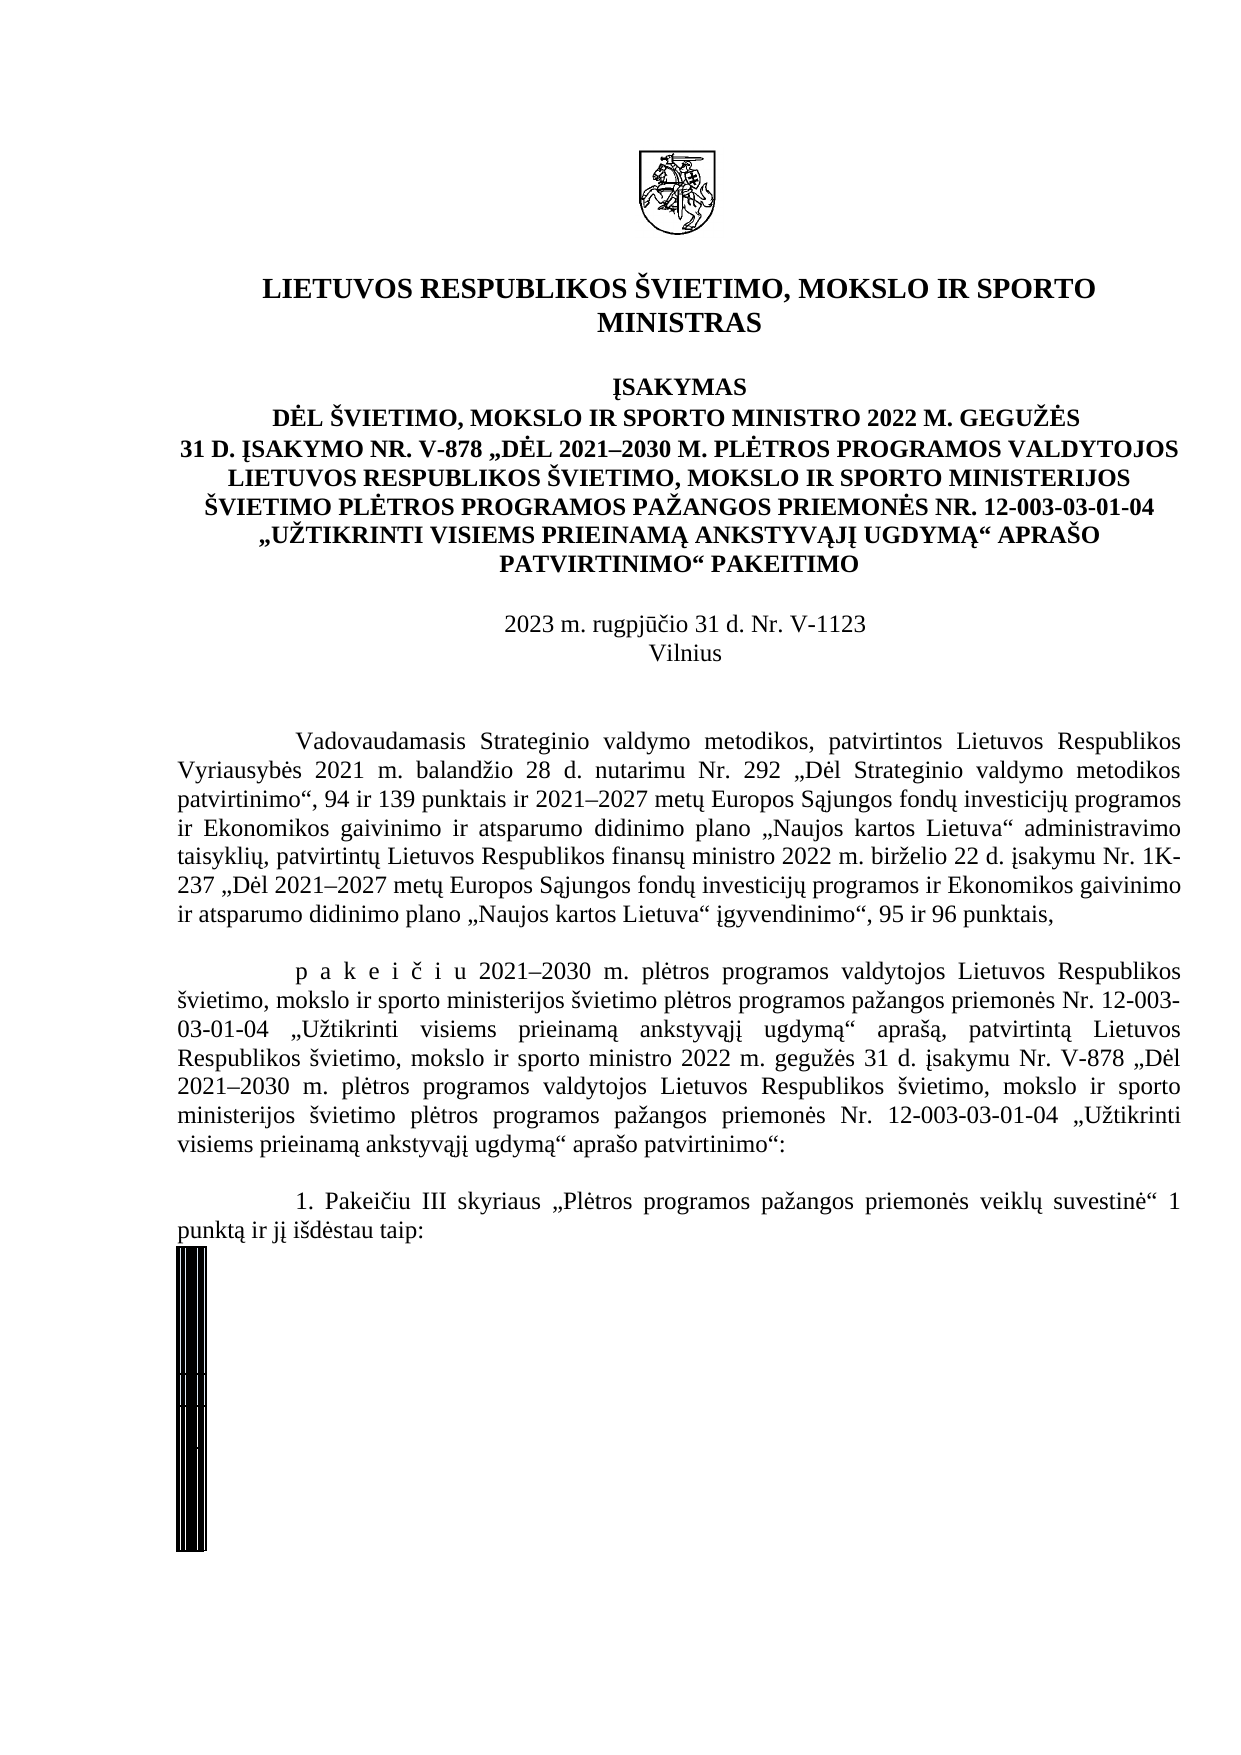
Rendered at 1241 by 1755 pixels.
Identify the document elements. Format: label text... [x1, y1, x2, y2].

text Vadovaudamasis Strateginio valdymo metodikos, patvirtintos Lietuvos Respublikos Vyriausybės 2021 m. balandžio 28 d. nutarimu Nr. 292 „Dėl Strateginio valdymo metodikos patvirtinimo“, 94 ir 139 punktais ir 2021–2027 metų Europos Sąjungos fondų investicijų programos ir Ekonomikos gaivinimo ir atsparumo didinimo plano „Naujos kartos Lietuva“ administravimo taisyklių, patvirtintų Lietuvos Respublikos finansų ministro 2022 m. birželio 22 d. įsakymu Nr. 1K-237 „Dėl 2021–2027 metų Europos Sąjungos fondų investicijų programos ir Ekonomikos gaivinimo ir atsparumo didinimo plano „Naujos kartos Lietuva“ įgyvendinimo“, 95 ir 96 punktais, [177, 726, 1182, 928]
text 31 D. ĮSAKYMO NR. V-878 „DĖL 2021–2030 M. PLĖTROS PROGRAMOS VALDYTOJOS LIETUVOS RESPUBLIKOS ŠVIETIMO, MOKSLO IR SPORTO MINISTERIJOS ŠVIETIMO PLĖTROS PROGRAMOS PAŽANGOS PRIEMONĖS NR. 12-003-03-01-04 „UŽTIKRINTI VISIEMS PRIEINAMĄ ANKSTYVĄJĮ UGDYMĄ“ APRAŠO PATVIRTINIMO“ PAKEITIMO [177, 434, 1182, 578]
text DĖL ŠVIETIMO, MOKSLO IR SPORTO MINISTRO 2022 M. GEGUŽĖS [177, 403, 1182, 432]
text Vilnius [188, 638, 1182, 667]
subtitle 2023 m. rugpjūčio 31 d. Nr. V-1123 [188, 609, 1182, 638]
text 1. Pakeičiu III skyriaus „Plėtros programos pažangos priemonės veiklų suvestinė“ 1 punktą ir jį išdėstau taip: [177, 1186, 1182, 1244]
text ĮSAKYMAS [177, 372, 1182, 401]
text p a k e i č i u 2021–2030 m. plėtros programos valdytojos Lietuvos Respublikos švietimo, mokslo ir sporto ministerijos švietimo plėtros programos pažangos priemonės Nr. 12-003-03-01-04 „Užtikrinti visiems prieinamą ankstyvąjį ugdymą“ aprašą, patvirtintą Lietuvos Respublikos švietimo, mokslo ir sporto ministro 2022 m. gegužės 31 d. įsakymu Nr. V-878 „Dėl 2021–2030 m. plėtros programos valdytojos Lietuvos Respublikos švietimo, mokslo ir sporto ministerijos švietimo plėtros programos pažangos priemonės Nr. 12-003-03-01-04 „Užtikrinti visiems prieinamą ankstyvąjį ugdymą“ aprašo patvirtinimo“: [177, 956, 1182, 1158]
text LIETUVOS RESPUBLIKOS ŠVIETIMO, MOKSLO IR SPORTO MINISTRAS [177, 271, 1182, 338]
